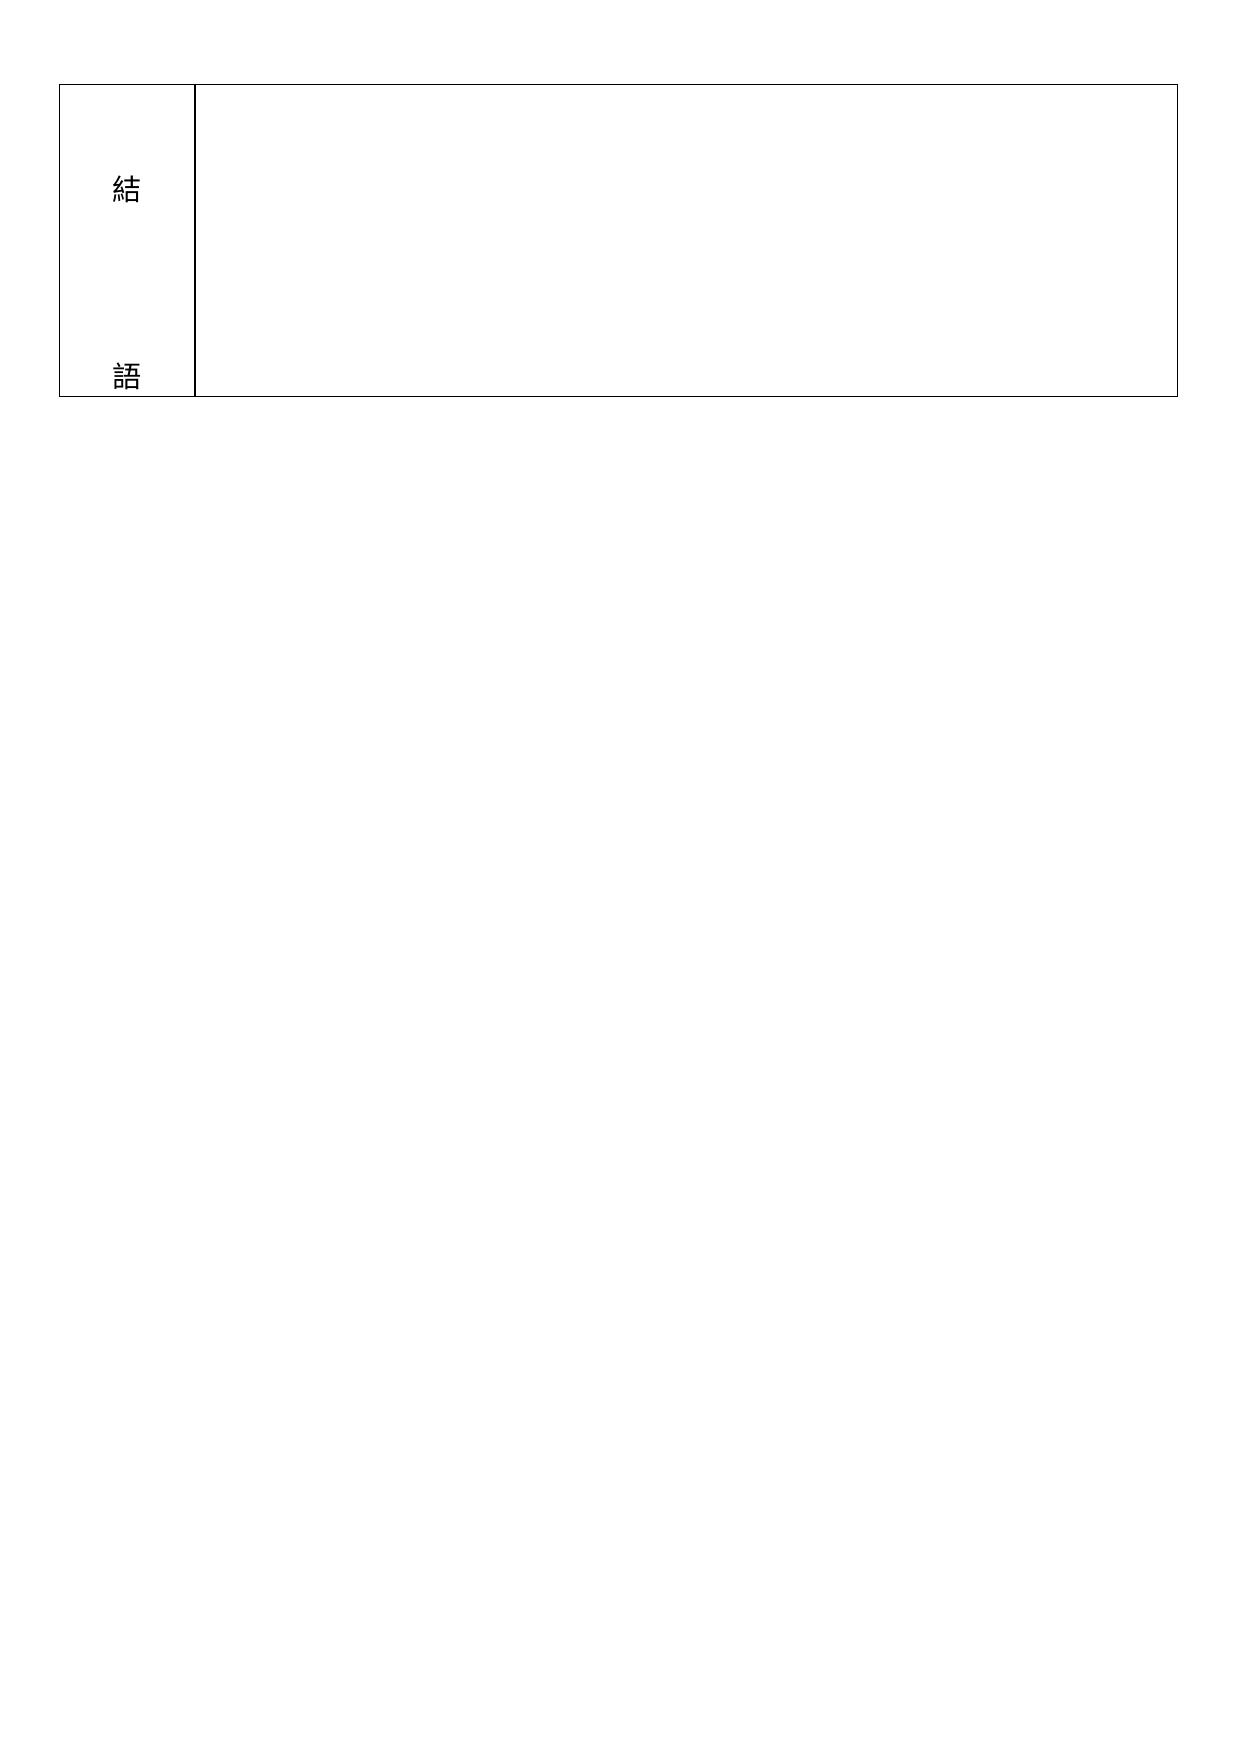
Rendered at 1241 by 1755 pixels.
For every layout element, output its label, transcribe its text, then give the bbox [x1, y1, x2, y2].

table_cell 結 語 [60, 85, 194, 396]
table_cell [196, 85, 1177, 396]
